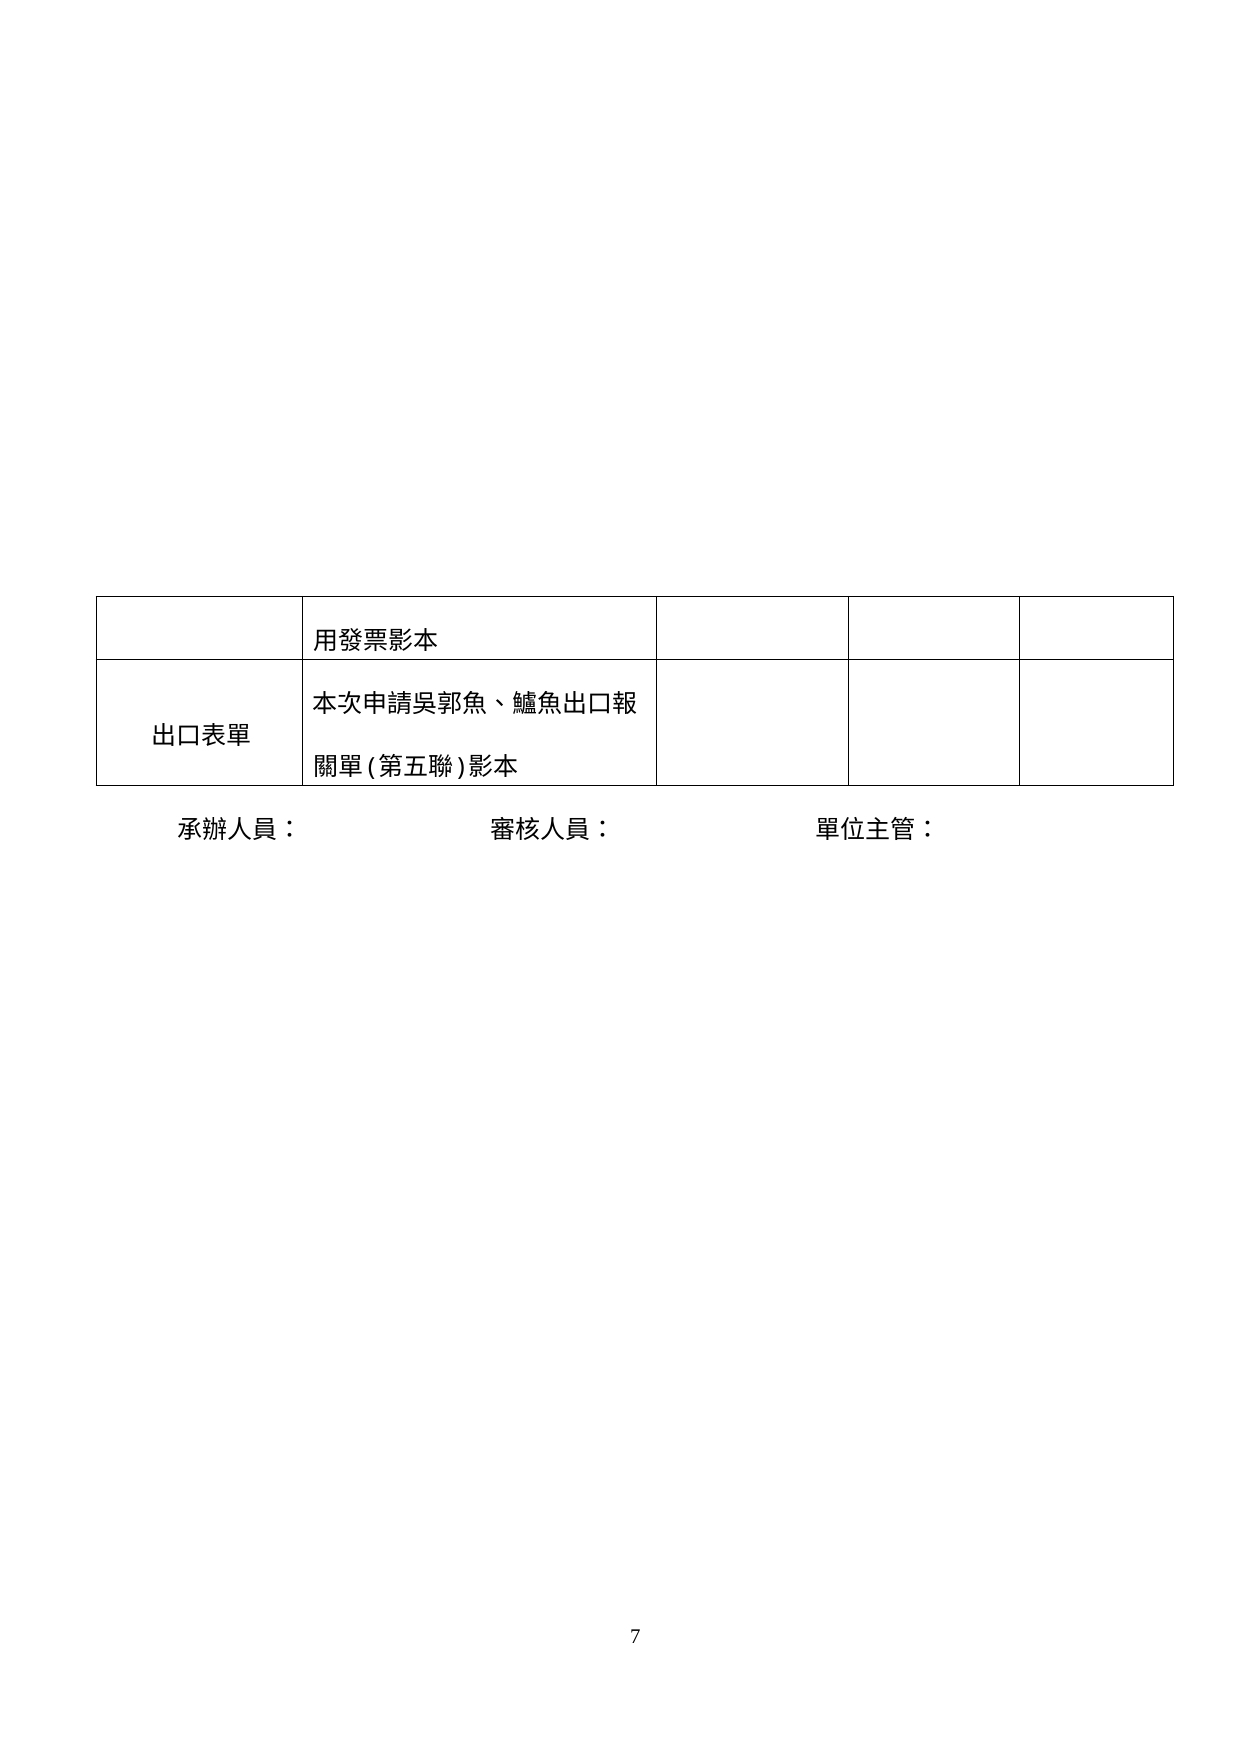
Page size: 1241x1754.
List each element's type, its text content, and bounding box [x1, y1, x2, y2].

table_cell [657, 597, 848, 659]
table_cell [849, 660, 1019, 785]
table_cell [849, 597, 1019, 659]
table_cell [1020, 597, 1173, 659]
table_cell 本次申請吳郭魚、鱸魚出口報關單(第五聯)影本 [303, 660, 656, 785]
table_cell [657, 660, 848, 785]
table_cell 用發票影本 [303, 597, 656, 659]
table_cell [97, 597, 302, 659]
table_cell [1020, 660, 1173, 785]
table_cell 出口表單 [97, 660, 302, 785]
text 承辦人員： 審核人員： 單位主管： [177, 786, 1092, 849]
